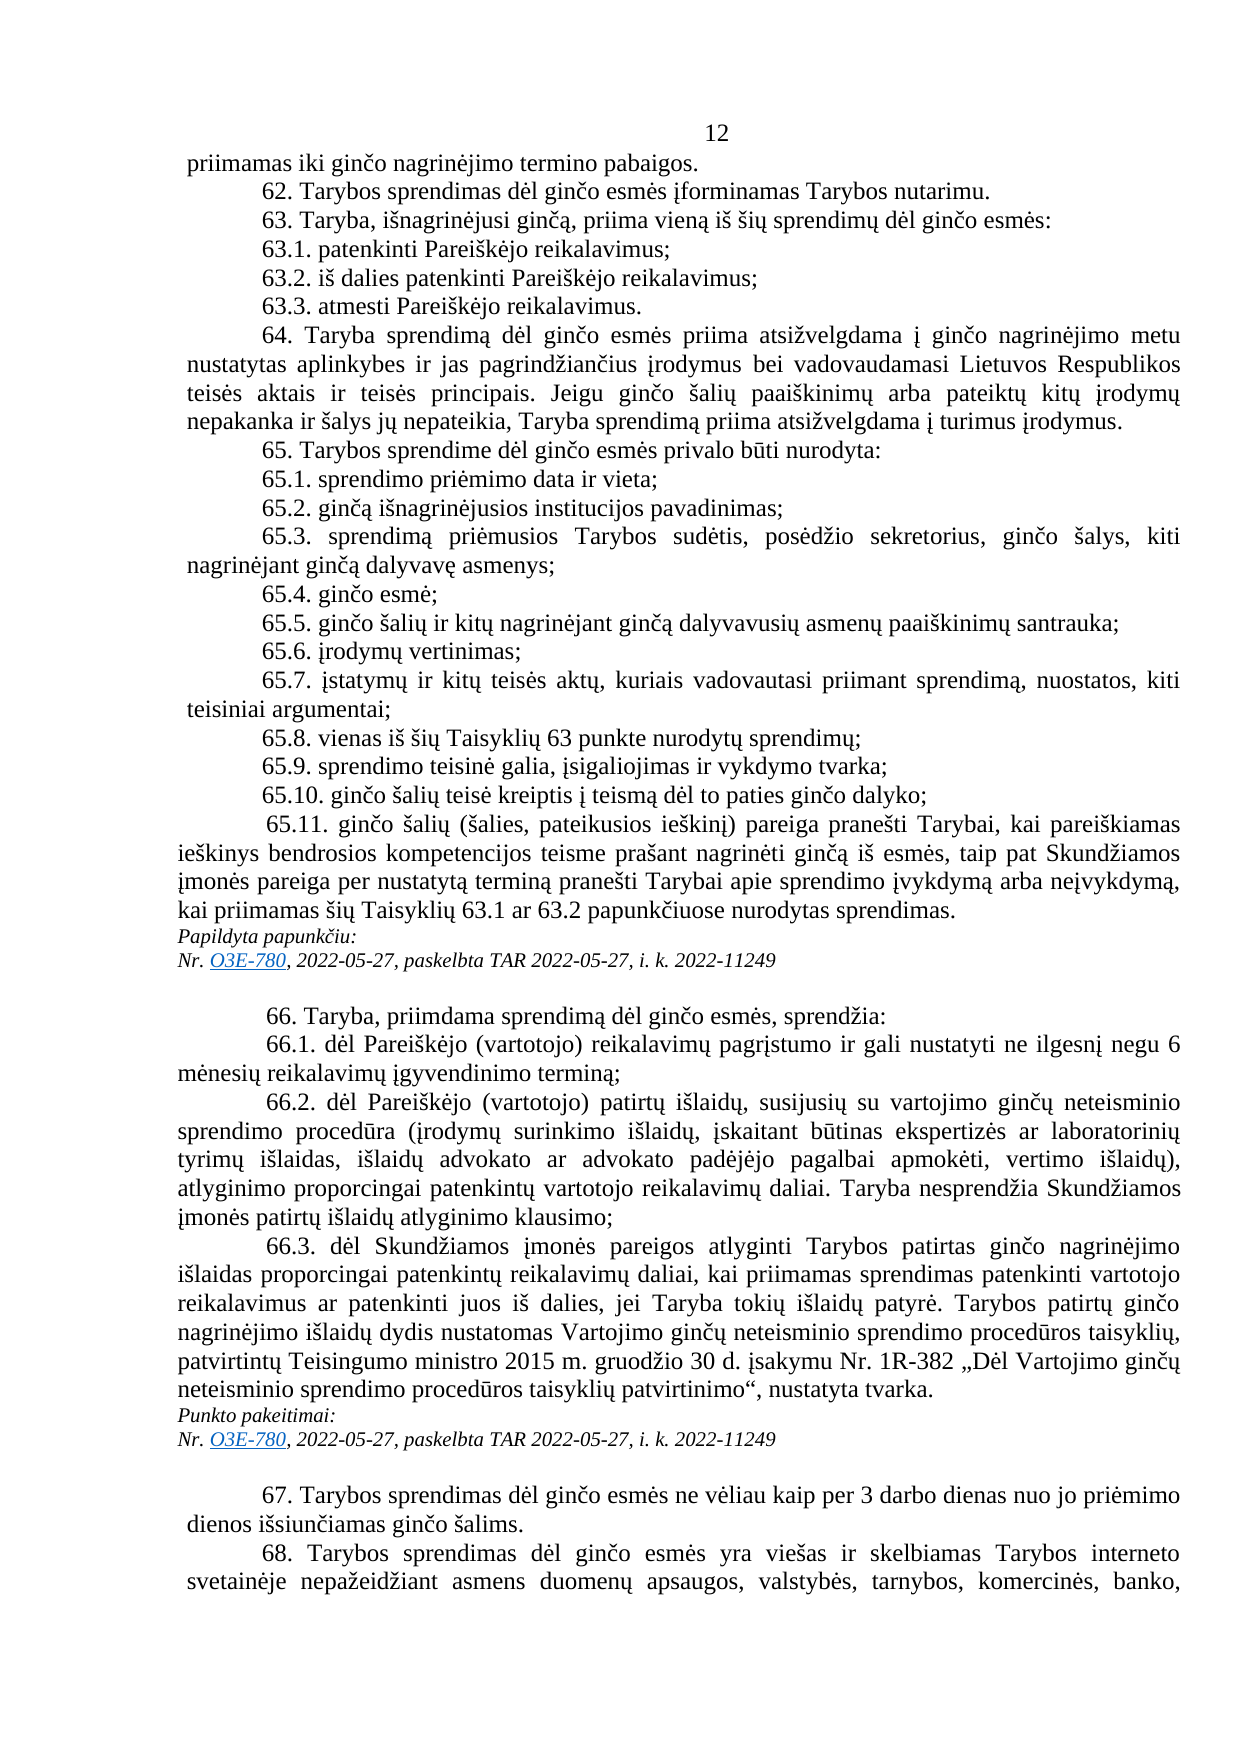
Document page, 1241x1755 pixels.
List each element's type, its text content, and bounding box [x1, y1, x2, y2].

text 65.9. sprendimo teisinė galia, įsigaliojimas ir vykdymo tvarka; [187, 751, 1181, 780]
text Nr. O3E-780, 2022-05-27, paskelbta TAR 2022-05-27, i. k. 2022-11249 [177, 1427, 1181, 1451]
text 64. Taryba sprendimą dėl ginčo esmės priima atsižvelgdama į ginčo nagrinėjimo metu nustatytas aplinkybes ir jas pagrindžiančius įrodymus bei vadovaudamasi Lietuvos Respublikos teisės aktais ir teisės principais. Jeigu ginčo šalių paaiškinimų arba pateiktų kitų įrodymų nepakanka ir šalys jų nepateikia, Taryba sprendimą priima atsižvelgdama į turimus įrodymus. [187, 320, 1181, 435]
text 63.3. atmesti Pareiškėjo reikalavimus. [187, 291, 1181, 320]
text 65.4. ginčo esmė; [187, 579, 1181, 608]
text 65.1. sprendimo priėmimo data ir vieta; [187, 464, 1181, 493]
text 63.2. iš dalies patenkinti Pareiškėjo reikalavimus; [187, 263, 1181, 291]
text Papildyta papunkčiu: [177, 924, 1181, 948]
text 65.3. sprendimą priėmusios Tarybos sudėtis, posėdžio sekretorius, ginčo šalys, kiti nagrinėjant ginčą dalyvavę asmenys; [187, 521, 1181, 579]
text 65.11. ginčo šalių (šalies, pateikusios ieškinį) pareiga pranešti Tarybai, kai pareiškiamas ieškinys bendrosios kompetencijos teisme prašant nagrinėti ginčą iš esmės, taip pat Skundžiamos įmonės pareiga per nustatytą terminą pranešti Tarybai apie sprendimo įvykdymą arba neįvykdymą, kai priimamas šių Taisyklių 63.1 ar 63.2 papunkčiuose nurodytas sprendimas. [177, 809, 1181, 924]
text Nr. O3E-780, 2022-05-27, paskelbta TAR 2022-05-27, i. k. 2022-11249 [177, 948, 1181, 972]
text 65.2. ginčą išnagrinėjusios institucijos pavadinimas; [187, 493, 1181, 521]
text 65.10. ginčo šalių teisė kreiptis į teismą dėl to paties ginčo dalyko; [187, 780, 1181, 809]
text 66.3. dėl Skundžiamos įmonės pareigos atlyginti Tarybos patirtas ginčo nagrinėjimo išlaidas proporcingai patenkintų reikalavimų daliai, kai priimamas sprendimas patenkinti vartotojo reikalavimus ar patenkinti juos iš dalies, jei Taryba tokių išlaidų patyrė. Tarybos patirtų ginčo nagrinėjimo išlaidų dydis nustatomas Vartojimo ginčų neteisminio sprendimo procedūros taisyklių, patvirtintų Teisingumo ministro 2015 m. gruodžio 30 d. įsakymu Nr. 1R-382 „Dėl Vartojimo ginčų neteisminio sprendimo procedūros taisyklių patvirtinimo“, nustatyta tvarka. [177, 1231, 1181, 1403]
text 67. Tarybos sprendimas dėl ginčo esmės ne vėliau kaip per 3 darbo dienas nuo jo priėmimo dienos išsiunčiamas ginčo šalims. [187, 1480, 1181, 1538]
text 66. Taryba, priimdama sprendimą dėl ginčo esmės, sprendžia: [177, 1001, 1181, 1029]
text 63.1. patenkinti Pareiškėjo reikalavimus; [187, 234, 1181, 263]
text 65.7. įstatymų ir kitų teisės aktų, kuriais vadovautasi priimant sprendimą, nuostatos, kiti teisiniai argumentai; [187, 665, 1181, 723]
text 65.8. vienas iš šių Taisyklių 63 punkte nurodytų sprendimų; [187, 723, 1181, 751]
text 62. Tarybos sprendimas dėl ginčo esmės įforminamas Tarybos nutarimu. [187, 176, 1181, 205]
text 65. Tarybos sprendime dėl ginčo esmės privalo būti nurodyta: [187, 435, 1181, 464]
text Punkto pakeitimai: [177, 1403, 1181, 1427]
text 66.1. dėl Pareiškėjo (vartotojo) reikalavimų pagrįstumo ir gali nustatyti ne ilgesnį negu 6 mėnesių reikalavimų įgyvendinimo terminą; [177, 1029, 1181, 1087]
text 65.6. įrodymų vertinimas; [187, 636, 1181, 665]
text 68. Tarybos sprendimas dėl ginčo esmės yra viešas ir skelbiamas Tarybos interneto svetainėje nepažeidžiant asmens duomenų apsaugos, valstybės, tarnybos, komercinės, banko, [187, 1538, 1181, 1595]
text 63. Taryba, išnagrinėjusi ginčą, priima vieną iš šių sprendimų dėl ginčo esmės: [187, 205, 1181, 234]
text 65.5. ginčo šalių ir kitų nagrinėjant ginčą dalyvavusių asmenų paaiškinimų santrauka; [187, 608, 1181, 636]
text 66.2. dėl Pareiškėjo (vartotojo) patirtų išlaidų, susijusių su vartojimo ginčų neteisminio sprendimo procedūra (įrodymų surinkimo išlaidų, įskaitant būtinas ekspertizės ar laboratorinių tyrimų išlaidas, išlaidų advokato ar advokato padėjėjo pagalbai apmokėti, vertimo išlaidų), atlyginimo proporcingai patenkintų vartotojo reikalavimų daliai. Taryba nesprendžia Skundžiamos įmonės patirtų išlaidų atlyginimo klausimo; [177, 1087, 1181, 1231]
text priimamas iki ginčo nagrinėjimo termino pabaigos. [187, 148, 1181, 176]
